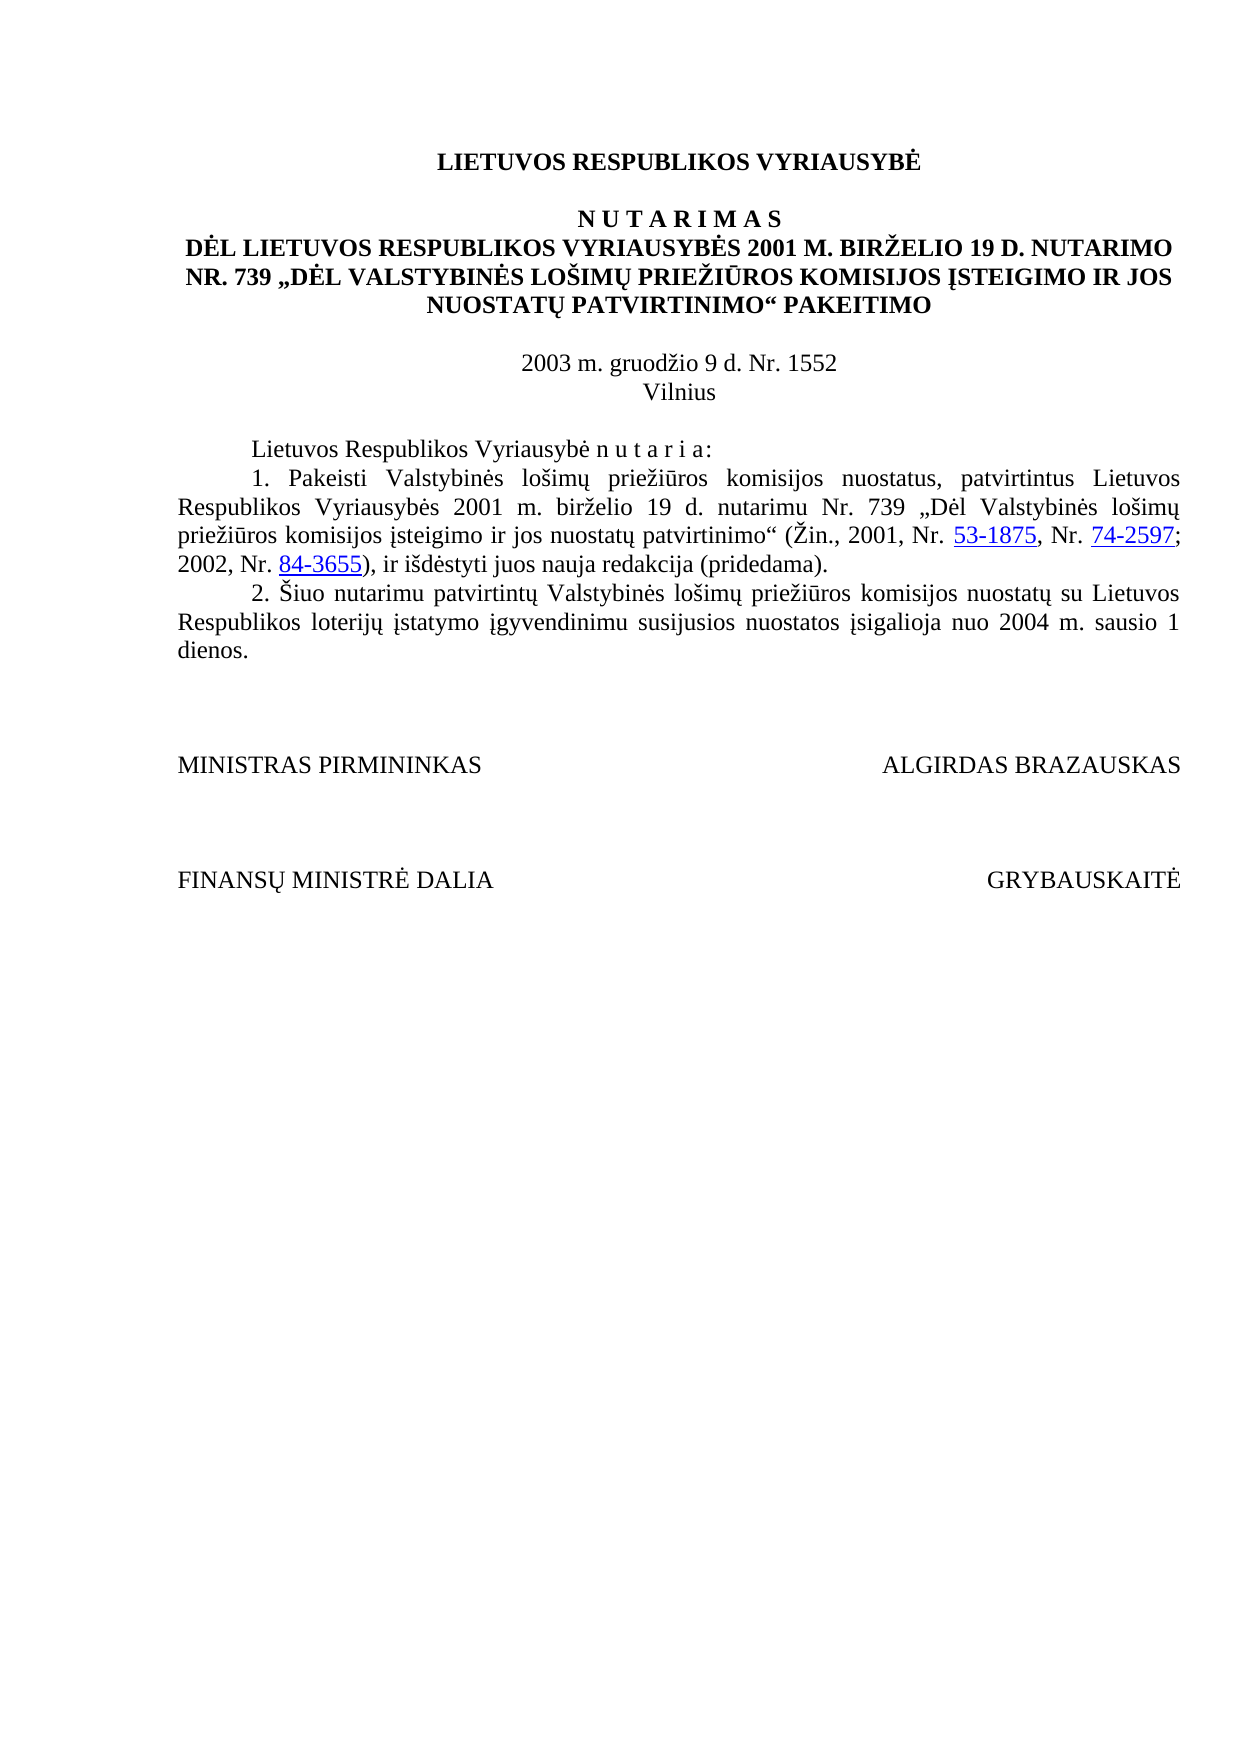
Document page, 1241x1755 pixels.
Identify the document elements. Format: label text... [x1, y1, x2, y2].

text N U T A R I M A S [177, 204, 1181, 233]
text Lietuvos Respublikos Vyriausybė nutaria: [177, 434, 1181, 463]
text 1. Pakeisti Valstybinės lošimų priežiūros komisijos nuostatus, patvirtintus Lietuvos Respublikos Vyriausybės 2001 m. birželio 19 d. nutarimu Nr. 739 „Dėl Valstybinės lošimų priežiūros komisijos įsteigimo ir jos nuostatų patvirtinimo“ (Žin., 2001, Nr. 53-1875, Nr. 74-2597; 2002, Nr. 84-3655), ir išdėstyti juos nauja redakcija (pridedama). [177, 463, 1181, 578]
text FINANSŲ MINISTRĖ DALIA GRYBAUSKAITĖ [177, 866, 1181, 894]
text LIETUVOS RESPUBLIKOS VYRIAUSYBĖ [177, 147, 1181, 176]
text Vilnius [177, 377, 1181, 406]
text 2. Šiuo nutarimu patvirtintų Valstybinės lošimų priežiūros komisijos nuostatų su Lietuvos Respublikos loterijų įstatymo įgyvendinimu susijusios nuostatos įsigalioja nuo 2004 m. sausio 1 dienos. [177, 578, 1181, 664]
text 2003 m. gruodžio 9 d. Nr. 1552 [177, 348, 1181, 377]
text MINISTRAS PIRMININKAS ALGIRDAS BRAZAUSKAS [177, 751, 1181, 779]
text DĖL LIETUVOS RESPUBLIKOS VYRIAUSYBĖS 2001 M. BIRŽELIO 19 D. NUTARIMO NR. 739 „DĖL VALSTYBINĖS LOŠIMŲ PRIEŽIŪROS KOMISIJOS ĮSTEIGIMO IR JOS NUOSTATŲ PATVIRTINIMO“ PAKEITIMO [177, 233, 1181, 319]
